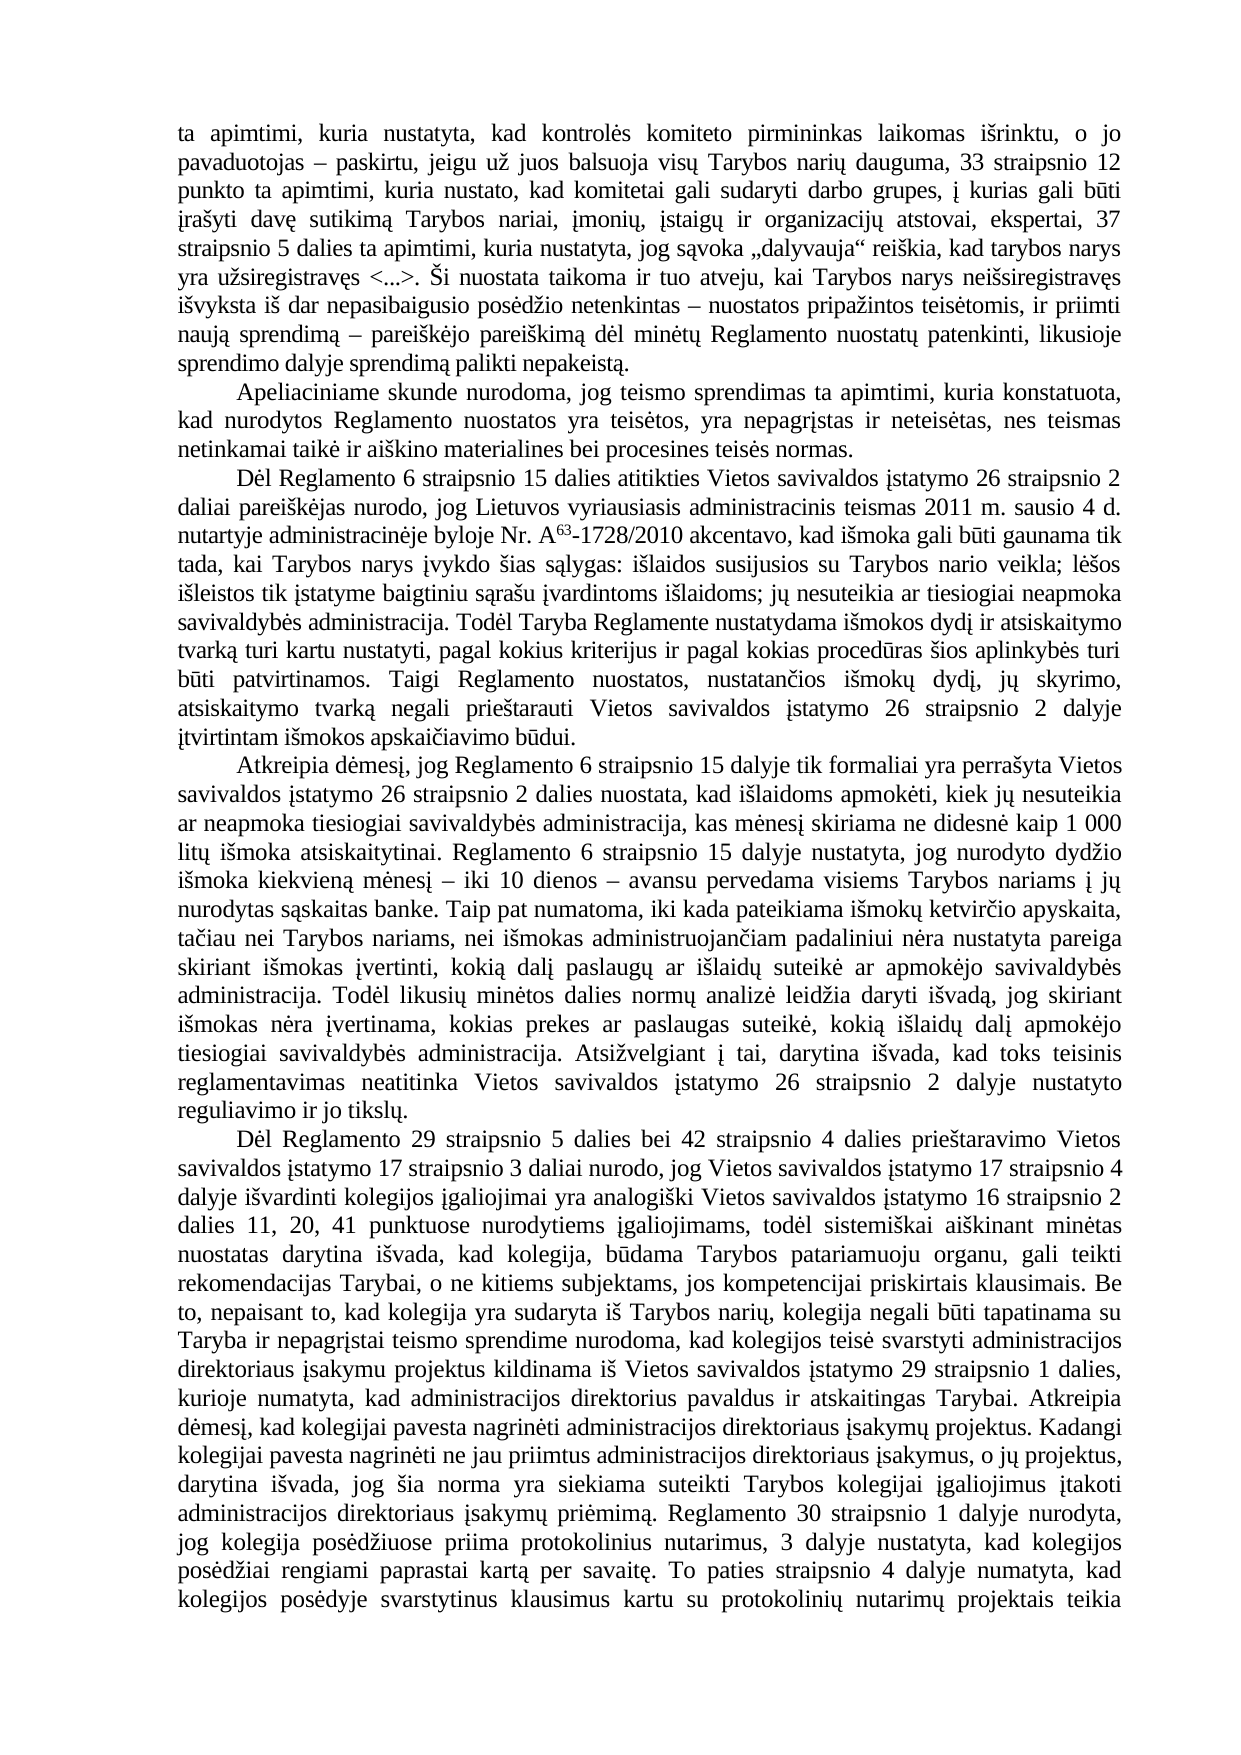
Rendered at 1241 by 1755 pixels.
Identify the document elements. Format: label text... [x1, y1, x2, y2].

text Dėl Reglamento 29 straipsnio 5 dalies bei 42 straipsnio 4 dalies prieštaravimo Vietos savivaldos įstatymo 17 straipsnio 3 daliai nurodo, jog Vietos savivaldos įstatymo 17 straipsnio 4 dalyje išvardinti kolegijos įgaliojimai yra analogiški Vietos savivaldos įstatymo 16 straipsnio 2 dalies 11, 20, 41 punktuose nurodytiems įgaliojimams, todėl sistemiškai aiškinant minėtas nuostatas darytina išvada, kad kolegija, būdama Tarybos patariamuoju organu, gali teikti rekomendacijas Tarybai, o ne kitiems subjektams, jos kompetencijai priskirtais klausimais. Be to, nepaisant to, kad kolegija yra sudaryta iš Tarybos narių, kolegija negali būti tapatinama su Taryba ir nepagrįstai teismo sprendime nurodoma, kad kolegijos teisė svarstyti administracijos direktoriaus įsakymu projektus kildinama iš Vietos savivaldos įstatymo 29 straipsnio 1 dalies, kurioje numatyta, kad administracijos direktorius pavaldus ir atskaitingas Tarybai. Atkreipia dėmesį, kad kolegijai pavesta nagrinėti administracijos direktoriaus įsakymų projektus. Kadangi kolegijai pavesta nagrinėti ne jau priimtus administracijos direktoriaus įsakymus, o jų projektus, darytina išvada, jog šia norma yra siekiama suteikti Tarybos kolegijai įgaliojimus įtakoti administracijos direktoriaus įsakymų priėmimą. Reglamento 30 straipsnio 1 dalyje nurodyta, jog kolegija posėdžiuose priima protokolinius nutarimus, 3 dalyje nustatyta, kad kolegijos posėdžiai rengiami paprastai kartą per savaitę. To paties straipsnio 4 dalyje numatyta, kad kolegijos posėdyje svarstytinus klausimus kartu su protokolinių nutarimų projektais teikia [177, 1124, 1122, 1613]
text Dėl Reglamento 6 straipsnio 15 dalies atitikties Vietos savivaldos įstatymo 26 straipsnio 2 daliai pareiškėjas nurodo, jog Lietuvos vyriausiasis administracinis teismas 2011 m. sausio 4 d. nutartyje administracinėje byloje Nr. A63-1728/2010 akcentavo, kad išmoka gali būti gaunama tik tada, kai Tarybos narys įvykdo šias sąlygas: išlaidos susijusios su Tarybos nario veikla; lėšos išleistos tik įstatyme baigtiniu sąrašu įvardintoms išlaidoms; jų nesuteikia ar tiesiogiai neapmoka savivaldybės administracija. Todėl Taryba Reglamente nustatydama išmokos dydį ir atsiskaitymo tvarką turi kartu nustatyti, pagal kokius kriterijus ir pagal kokias procedūras šios aplinkybės turi būti patvirtinamos. Taigi Reglamento nuostatos, nustatančios išmokų dydį, jų skyrimo, atsiskaitymo tvarką negali prieštarauti Vietos savivaldos įstatymo 26 straipsnio 2 dalyje įtvirtintam išmokos apskaičiavimo būdui. [177, 463, 1122, 751]
text Atkreipia dėmesį, jog Reglamento 6 straipsnio 15 dalyje tik formaliai yra perrašyta Vietos savivaldos įstatymo 26 straipsnio 2 dalies nuostata, kad išlaidoms apmokėti, kiek jų nesuteikia ar neapmoka tiesiogiai savivaldybės administracija, kas mėnesį skiriama ne didesnė kaip 1 000 litų išmoka atsiskaitytinai. Reglamento 6 straipsnio 15 dalyje nustatyta, jog nurodyto dydžio išmoka kiekvieną mėnesį – iki 10 dienos – avansu pervedama visiems Tarybos nariams į jų nurodytas sąskaitas banke. Taip pat numatoma, iki kada pateikiama išmokų ketvirčio apyskaita, tačiau nei Tarybos nariams, nei išmokas administruojančiam padaliniui nėra nustatyta pareiga skiriant išmokas įvertinti, kokią dalį paslaugų ar išlaidų suteikė ar apmokėjo savivaldybės administracija. Todėl likusių minėtos dalies normų analizė leidžia daryti išvadą, jog skiriant išmokas nėra įvertinama, kokias prekes ar paslaugas suteikė, kokią išlaidų dalį apmokėjo tiesiogiai savivaldybės administracija. Atsižvelgiant į tai, darytina išvada, kad toks teisinis reglamentavimas neatitinka Vietos savivaldos įstatymo 26 straipsnio 2 dalyje nustatyto reguliavimo ir jo tikslų. [177, 751, 1122, 1124]
text ta apimtimi, kuria nustatyta, kad kontrolės komiteto pirmininkas laikomas išrinktu, o jo pavaduotojas – paskirtu, jeigu už juos balsuoja visų Tarybos narių dauguma, 33 straipsnio 12 punkto ta apimtimi, kuria nustato, kad komitetai gali sudaryti darbo grupes, į kurias gali būti įrašyti davę sutikimą Tarybos nariai, įmonių, įstaigų ir organizacijų atstovai, ekspertai, 37 straipsnio 5 dalies ta apimtimi, kuria nustatyta, jog sąvoka „dalyvauja“ reiškia, kad tarybos narys yra užsiregistravęs <...>. Ši nuostata taikoma ir tuo atveju, kai Tarybos narys neišsiregistravęs išvyksta iš dar nepasibaigusio posėdžio netenkintas – nuostatos pripažintos teisėtomis, ir priimti naują sprendimą – pareiškėjo pareiškimą dėl minėtų Reglamento nuostatų patenkinti, likusioje sprendimo dalyje sprendimą palikti nepakeistą. [177, 118, 1122, 377]
text Apeliaciniame skunde nurodoma, jog teismo sprendimas ta apimtimi, kuria konstatuota, kad nurodytos Reglamento nuostatos yra teisėtos, yra nepagrįstas ir neteisėtas, nes teismas netinkamai taikė ir aiškino materialines bei procesines teisės normas. [177, 377, 1122, 463]
